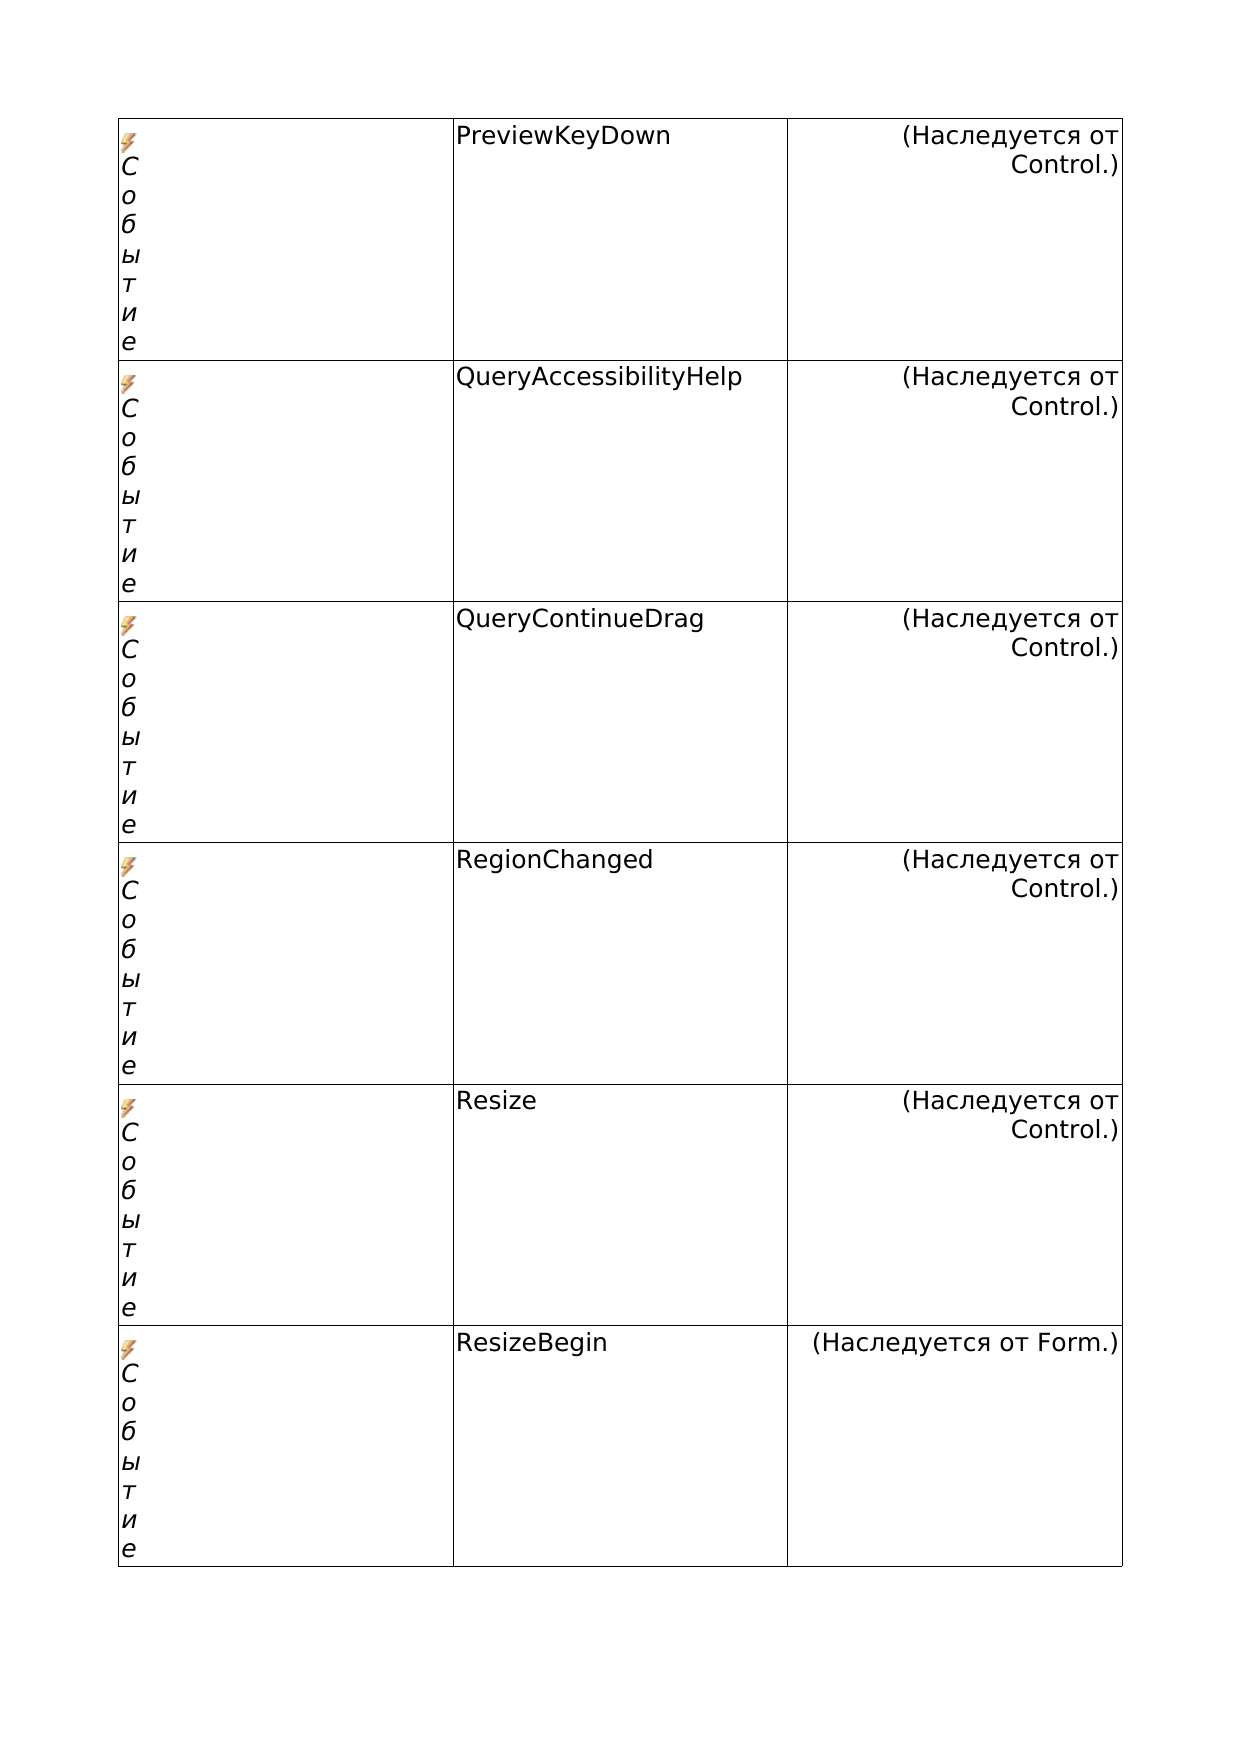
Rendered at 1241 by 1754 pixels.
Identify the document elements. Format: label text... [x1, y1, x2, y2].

table_cell QueryAccessibilityHelp [454, 361, 787, 601]
table_cell (Наследуется от Control.) [788, 119, 1122, 359]
picture [121, 1099, 137, 1118]
table_cell [119, 361, 453, 601]
table_cell (Наследуется от Control.) [788, 1085, 1122, 1325]
picture [121, 133, 137, 153]
table_cell (Наследуется от Control.) [788, 361, 1122, 601]
table_cell [119, 1326, 453, 1566]
table_cell (Наследуется от Form.) [788, 1326, 1122, 1566]
table_cell (Наследуется от Control.) [788, 843, 1122, 1083]
table_cell [119, 119, 453, 359]
table_cell RegionChanged [454, 843, 787, 1083]
picture [121, 616, 137, 636]
table_cell Resize [454, 1085, 787, 1325]
picture [121, 857, 137, 877]
table_cell QueryContinueDrag [454, 602, 787, 842]
table_cell [119, 1085, 453, 1325]
table_cell [119, 843, 453, 1083]
table_cell ResizeBegin [454, 1326, 787, 1566]
picture [121, 1340, 137, 1360]
picture [121, 375, 137, 394]
table_cell (Наследуется от Control.) [788, 602, 1122, 842]
table_cell [119, 602, 453, 842]
table_cell PreviewKeyDown [454, 119, 787, 359]
